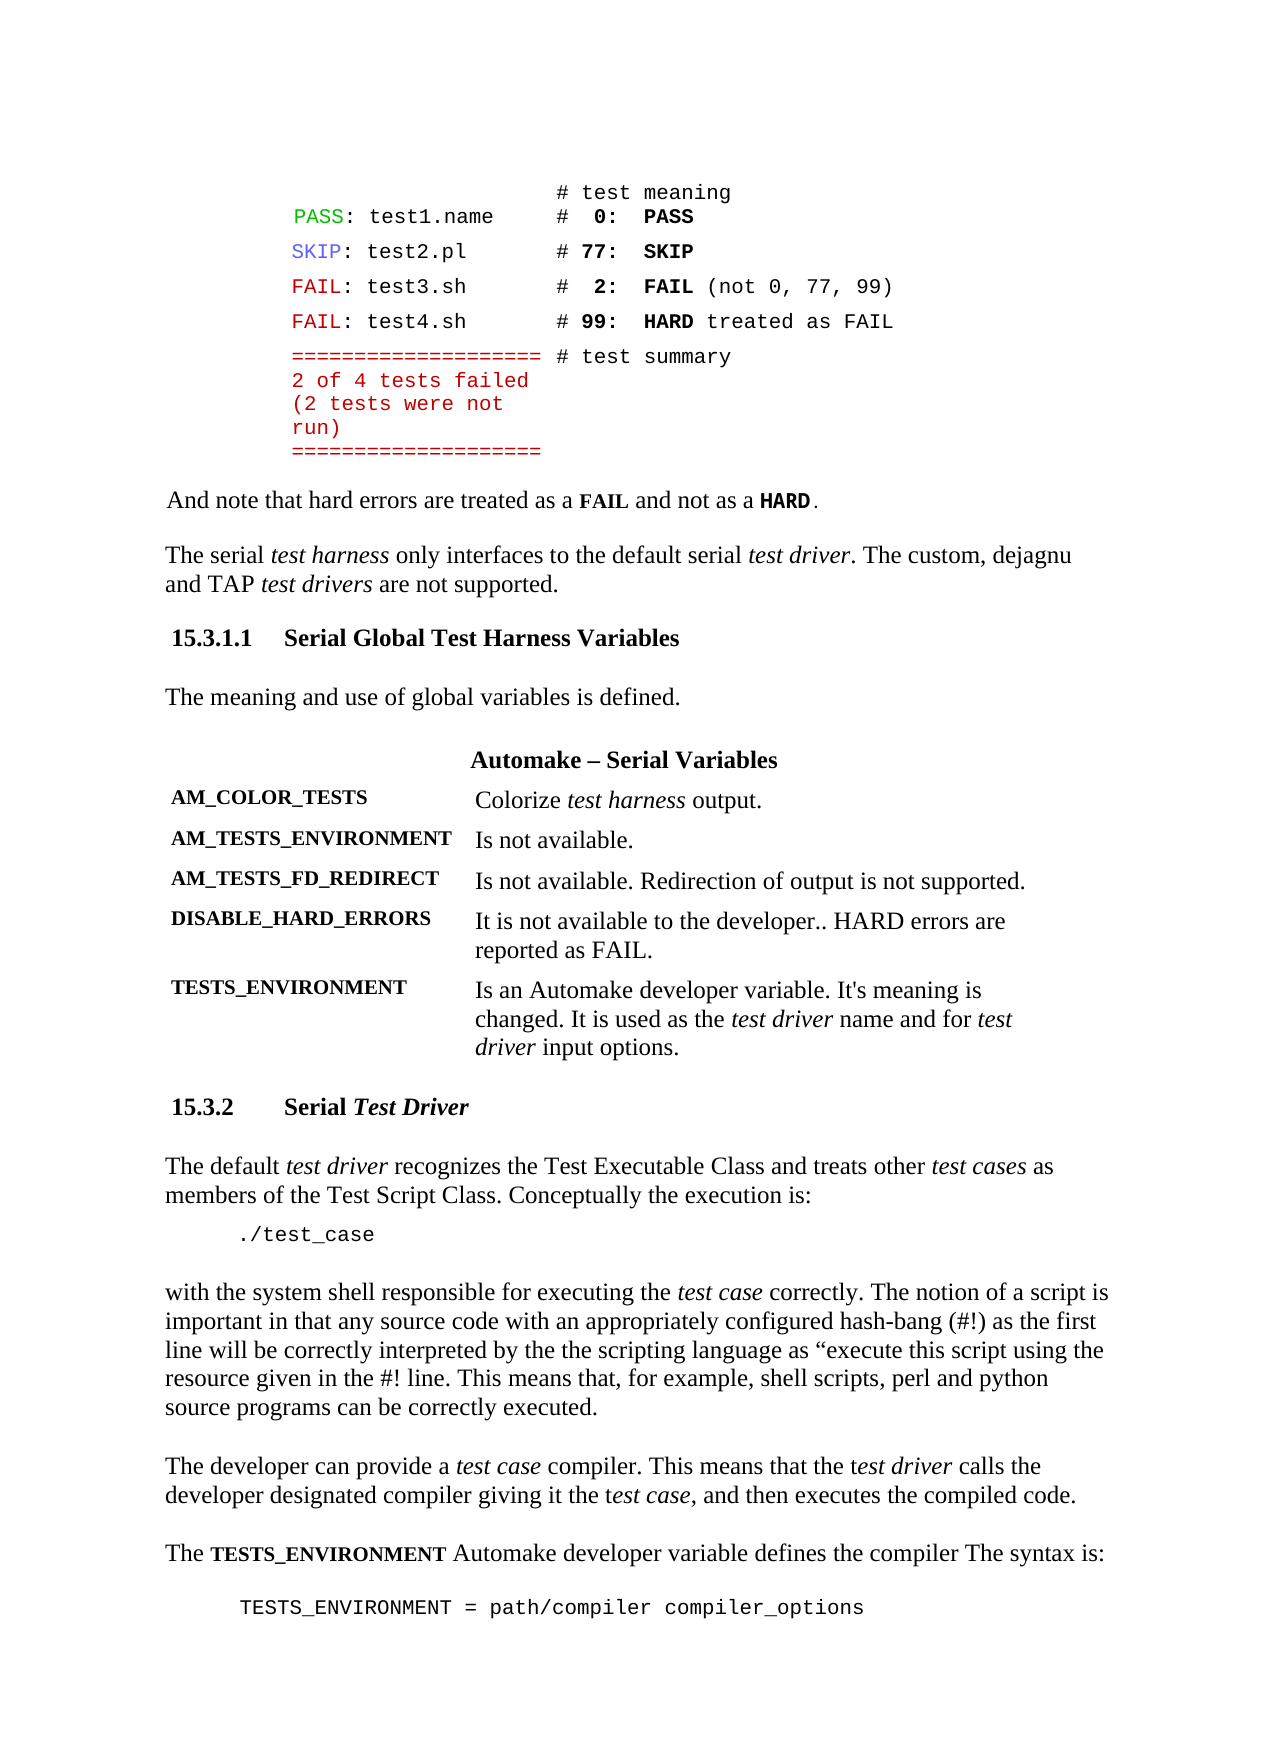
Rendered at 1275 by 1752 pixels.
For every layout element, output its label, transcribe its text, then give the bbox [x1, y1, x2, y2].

subtitle Serial Test Driver [165, 1092, 1110, 1121]
table_header PASS: test1.name [286, 176, 550, 235]
subtitle Serial Global Test Harness Variables [165, 623, 1110, 652]
text The default test driver recognizes the Test Executable Class and treats other test cases as members of the Test Script Class. Conceptually the execution is: [165, 1151, 1110, 1209]
table_cell # 2: FAIL (not 0, 77, 99) [550, 270, 989, 305]
table_cell Is not available. Redirection of output is not supported. [469, 860, 1083, 900]
table_cell DISABLE_HARD_ERRORS [165, 900, 469, 969]
table_cell AM_COLOR_TESTS [165, 780, 469, 820]
text ./test_case [237, 1224, 1110, 1247]
table_cell # 99: HARD treated as FAIL [550, 305, 989, 340]
table_cell FAIL: test3.sh [286, 270, 550, 305]
table_cell FAIL: test4.sh [286, 305, 550, 340]
table_cell It is not available to the developer.. HARD errors are reported as FAIL. [469, 900, 1083, 969]
table_cell Is not available. [469, 820, 1083, 860]
text The serial test harness only interfaces to the default serial test driver. The custom, dejagnu and TAP test drivers are not supported. [165, 514, 1110, 598]
table_cell # 77: SKIP [550, 235, 989, 270]
text The developer can provide a test case compiler. This means that the test driver calls the developer designated compiler giving it the test case, and then executes the compiled code. [165, 1451, 1110, 1508]
text The meaning and use of global variables is defined. [165, 682, 1110, 739]
table_cell ==================== 2 of 4 tests failed (2 tests were not run) ==================== [286, 340, 550, 470]
table_cell # test summary [550, 340, 989, 470]
table_header # test meaning # 0: PASS [550, 176, 989, 235]
table_cell AM_TESTS_ENVIRONMENT [165, 820, 469, 860]
text And note that hard errors are treated as a FAIL and not as a HARD. [166, 485, 1110, 514]
table_header Automake – Serial Variables [165, 739, 1083, 779]
table_cell Colorize test harness output. [469, 780, 1083, 820]
table_cell TESTS_ENVIRONMENT [165, 969, 469, 1067]
text TESTS_ENVIRONMENT = path/compiler compiler_options [239, 1597, 1110, 1621]
text with the system shell responsible for executing the test case correctly. The notion of a script is important in that any source code with an appropriately configured hash-bang (#!) as the first line will be correctly interpreted by the the scripting language as “execute this script using the resource given in the #! line. This means that, for example, shell scripts, perl and python source programs can be correctly executed. [165, 1277, 1110, 1421]
table_cell SKIP: test2.pl [286, 235, 550, 270]
text The TESTS_ENVIRONMENT Automake developer variable defines the compiler The syntax is: [165, 1538, 1110, 1567]
table_cell AM_TESTS_FD_REDIRECT [165, 860, 469, 900]
table_cell Is an Automake developer variable. It's meaning is changed. It is used as the test driver name and for test driver input options. [469, 969, 1083, 1067]
